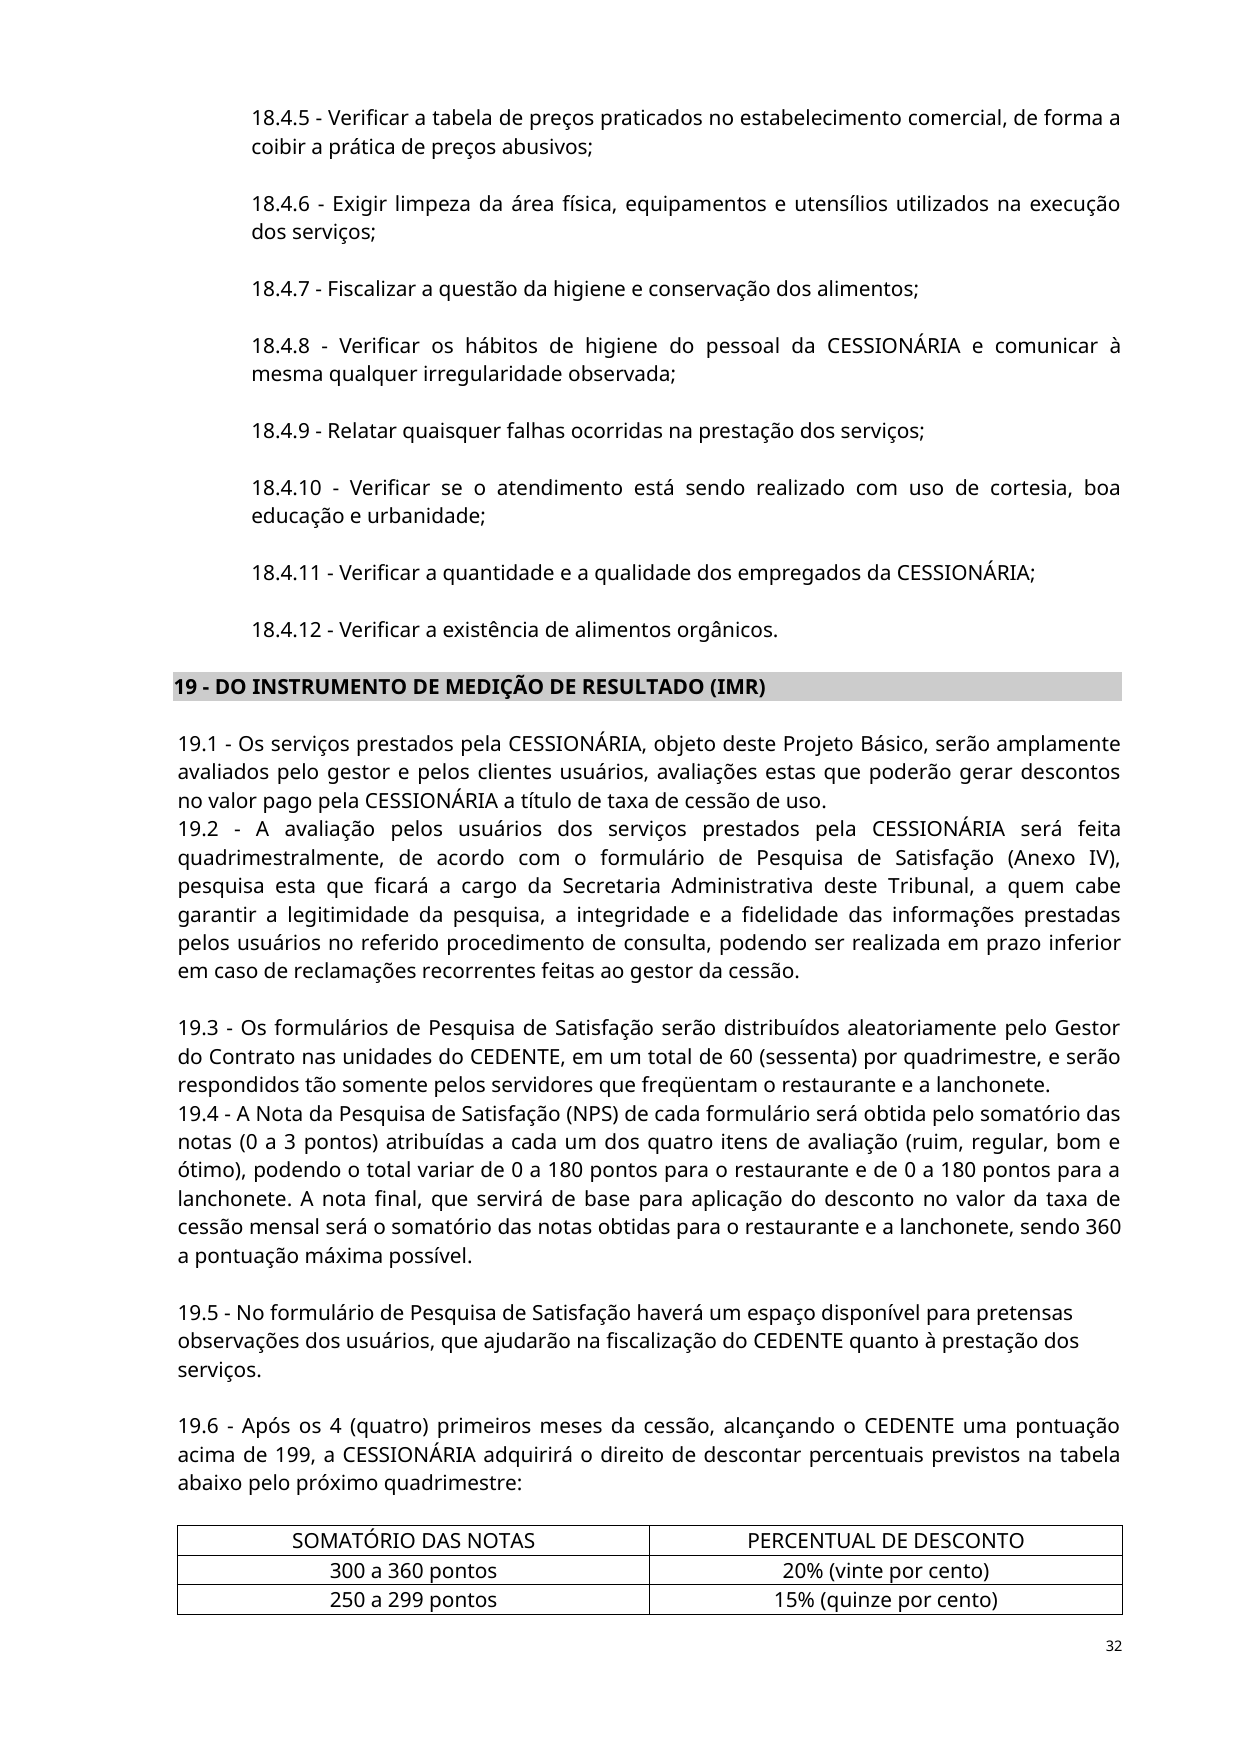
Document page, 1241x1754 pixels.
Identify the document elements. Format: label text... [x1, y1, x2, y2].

text 19.2 - A avaliação pelos usuários dos serviços prestados pela CESSIONÁRIA será feita quadrimestralmente, de acordo com o formulário de Pesquisa de Satisfação (Anexo IV), pesquisa esta que ficará a cargo da Secretaria Administrativa deste Tribunal, a quem cabe garantir a legitimidade da pesquisa, a integridade e a fidelidade das informações prestadas pelos usuários no referido procedimento de consulta, podendo ser realizada em prazo inferior em caso de reclamações recorrentes feitas ao gestor da cessão. [177, 814, 1122, 985]
text 19.5 - No formulário de Pesquisa de Satisfação haverá um espaço disponível para pretensas observações dos usuários, que ajudarão na fiscalização do CEDENTE quanto à prestação dos serviços. [177, 1298, 1122, 1383]
text 18.4.9 - Relatar quaisquer falhas ocorridas na prestação dos serviços; [251, 416, 1122, 445]
table_header PERCENTUAL DE DESCONTO [650, 1526, 1122, 1555]
text 19.4 - A Nota da Pesquisa de Satisfação (NPS) de cada formulário será obtida pelo somatório das notas (0 a 3 pontos) atribuídas a cada um dos quatro itens de avaliação (ruim, regular, bom e ótimo), podendo o total variar de 0 a 180 pontos para o restaurante e de 0 a 180 pontos para a lanchonete. A nota final, que servirá de base para aplicação do desconto no valor da taxa de cessão mensal será o somatório das notas obtidas para o restaurante e a lanchonete, sendo 360 a pontuação máxima possível. [177, 1099, 1122, 1269]
text 19.3 - Os formulários de Pesquisa de Satisfação serão distribuídos aleatoriamente pelo Gestor do Contrato nas unidades do CEDENTE, em um total de 60 (sessenta) por quadrimestre, e serão respondidos tão somente pelos servidores que freqüentam o restaurante e a lanchonete. [177, 1013, 1122, 1099]
table_cell 15% (quinze por cento) [650, 1585, 1122, 1614]
text 19.1 - Os serviços prestados pela CESSIONÁRIA, objeto deste Projeto Básico, serão amplamente avaliados pelo gestor e pelos clientes usuários, avaliações estas que poderão gerar descontos no valor pago pela CESSIONÁRIA a título de taxa de cessão de uso. [177, 729, 1122, 814]
text 18.4.5 - Verificar a tabela de preços praticados no estabelecimento comercial, de forma a coibir a prática de preços abusivos; [251, 103, 1122, 160]
text 18.4.11 - Verificar a quantidade e a qualidade dos empregados da CESSIONÁRIA; [251, 558, 1122, 587]
text 18.4.12 - Verificar a existência de alimentos orgânicos. [251, 615, 1122, 644]
text 18.4.8 - Verificar os hábitos de higiene do pessoal da CESSIONÁRIA e comunicar à mesma qualquer irregularidade observada; [251, 331, 1122, 388]
table_header SOMATÓRIO DAS NOTAS [178, 1526, 649, 1555]
table_cell 300 a 360 pontos [178, 1556, 649, 1584]
text 18.4.7 - Fiscalizar a questão da higiene e conservação dos alimentos; [251, 274, 1122, 302]
text 19.6 - Após os 4 (quatro) primeiros meses da cessão, alcançando o CEDENTE uma pontuação acima de 199, a CESSIONÁRIA adquirirá o direito de descontar percentuais previstos na tabela abaixo pelo próximo quadrimestre: [177, 1412, 1122, 1497]
text 18.4.10 - Verificar se o atendimento está sendo realizado com uso de cortesia, boa educação e urbanidade; [251, 473, 1122, 530]
table_cell 20% (vinte por cento) [650, 1556, 1122, 1584]
table_cell 250 a 299 pontos [178, 1585, 649, 1614]
text 19 - DO INSTRUMENTO DE MEDIÇÃO DE RESULTADO (IMR) [173, 672, 1122, 701]
text 18.4.6 - Exigir limpeza da área física, equipamentos e utensílios utilizados na execução dos serviços; [251, 189, 1122, 246]
